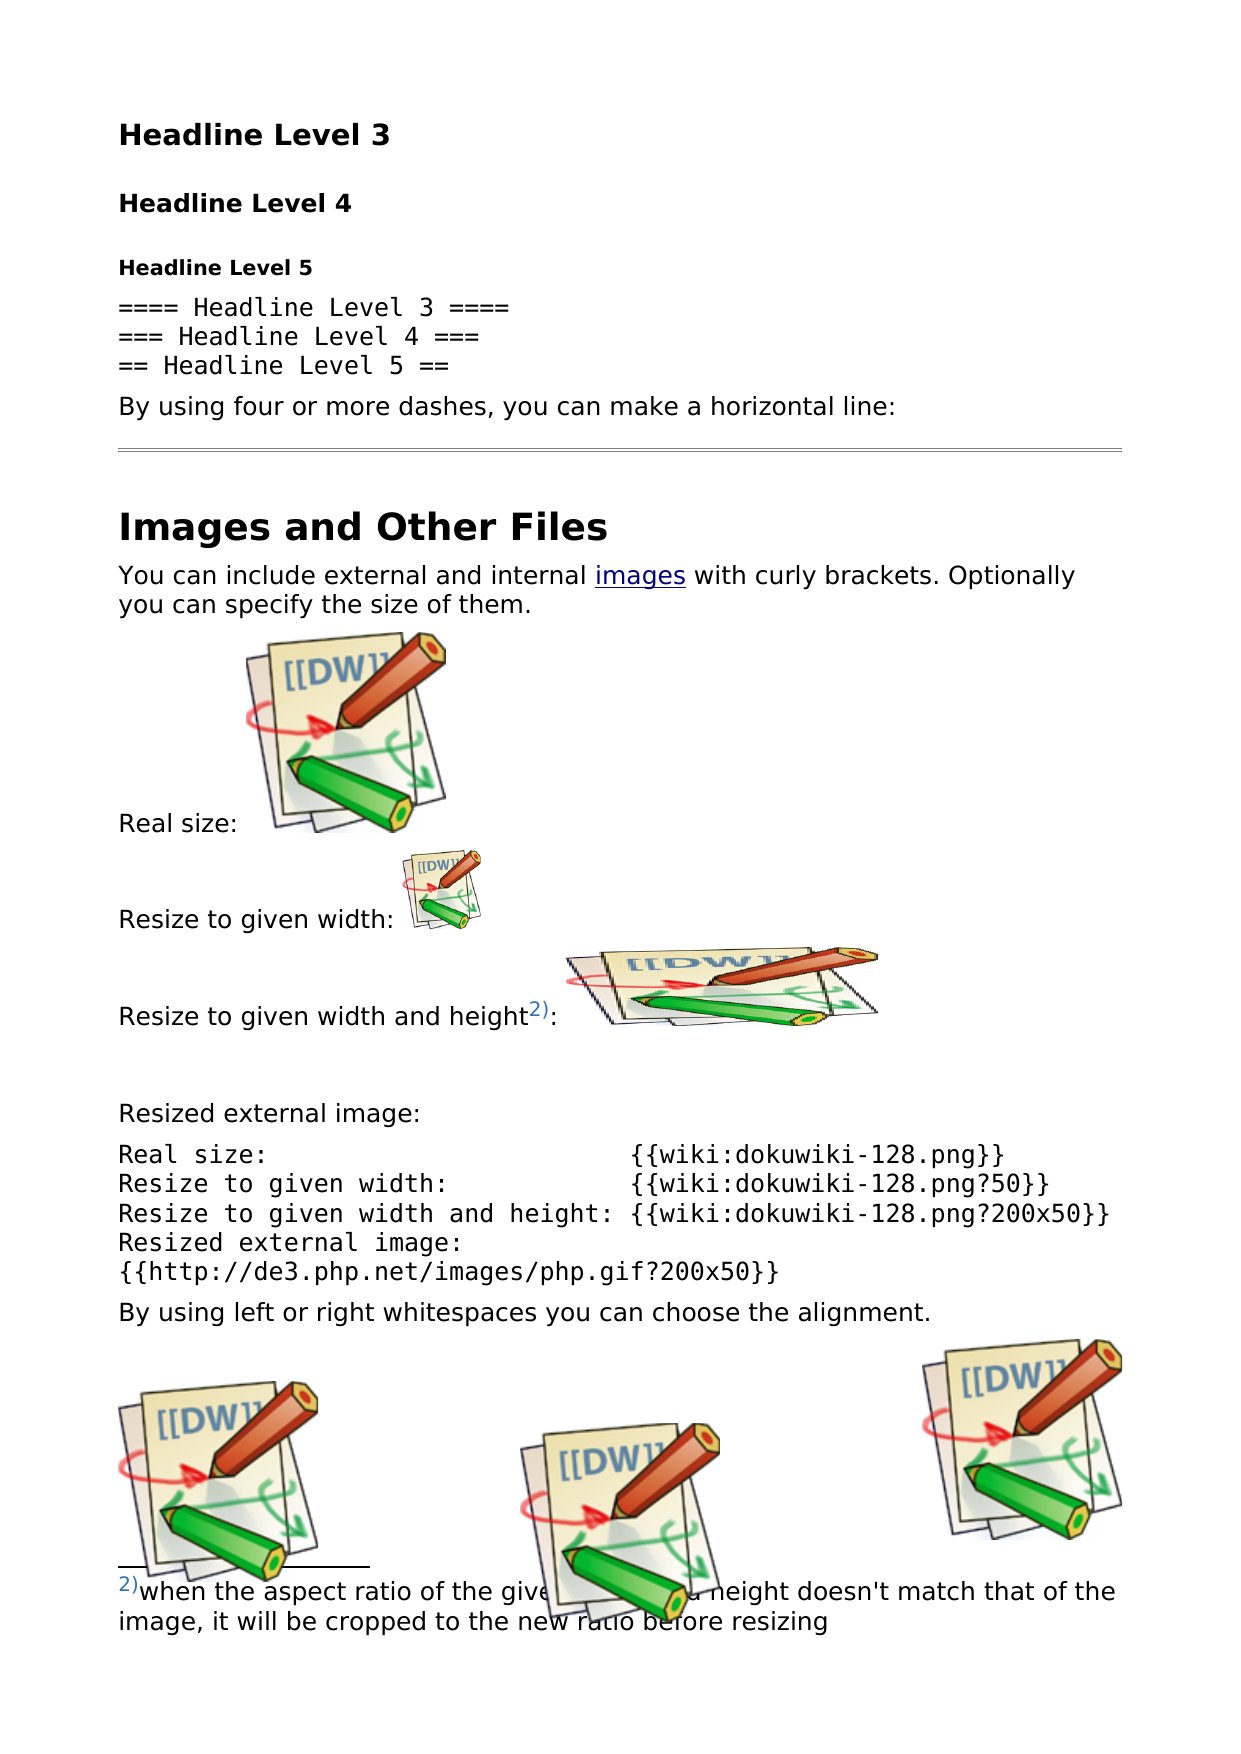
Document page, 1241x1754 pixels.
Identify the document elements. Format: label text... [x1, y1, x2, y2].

text By using left or right whitespaces you can choose the alignment. [118, 1298, 1122, 1327]
picture [520, 1423, 720, 1623]
text Resized external image: [118, 1044, 1122, 1128]
text Resize to given width and height: [118, 947, 1122, 1031]
subtitle Images and Other Files [118, 505, 1122, 549]
subtitle Headline Level 4 [118, 189, 1122, 219]
text ==== Headline Level 3 ==== === Headline Level 4 === == Headline Level 5 == [118, 293, 1122, 381]
picture [922, 1339, 1123, 1540]
subtitle Headline Level 3 [118, 118, 1122, 152]
text Resize to given width: [118, 851, 1122, 935]
picture [118, 1381, 319, 1582]
text when the aspect ratio of the given width and height doesn't match that of the image, it will be cropped to the new ratio before resizing [118, 1573, 1122, 1636]
picture [246, 632, 446, 833]
text By using four or more dashes, you can make a horizontal line: [118, 392, 1122, 421]
picture [565, 947, 879, 1026]
subtitle Headline Level 5 [118, 256, 1122, 281]
text You can include external and internal images with curly brackets. Optionally you can specify the size of them. [118, 561, 1122, 620]
text Real size: [118, 632, 1122, 838]
text Real size: {{wiki:dokuwiki-128.png}} Resize to given width: {{wiki:dokuwiki-128.png?50}} Resize to given width and height: {{wiki:dokuwiki-128.png?200x50}} Resized external image: {{http://de3.php.net/images/php.gif?200x50}} [118, 1140, 1122, 1286]
picture [402, 850, 481, 929]
